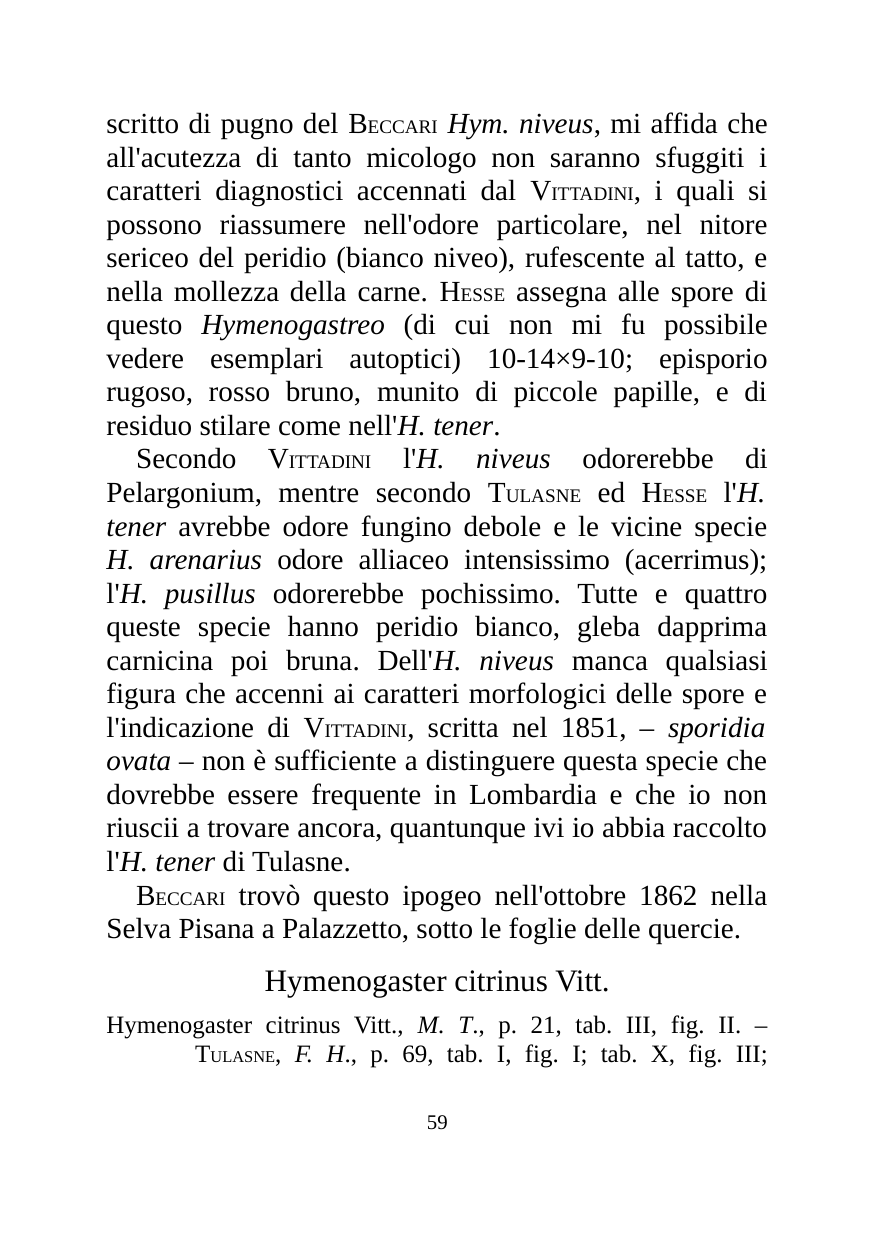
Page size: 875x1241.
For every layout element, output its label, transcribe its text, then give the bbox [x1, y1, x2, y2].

text Beccari trovò questo ipogeo nell'ottobre 1862 nella Selva Pisana a Palazzetto, sotto le foglie delle quercie. [106, 878, 768, 945]
text scritto di pugno del Beccari Hym. niveus, mi affida che all'acutezza di tanto micologo non saranno sfuggiti i caratteri diagnostici accennati dal Vittadini, i quali si possono riassumere nell'odore particolare, nel nitore sericeo del peridio (bianco niveo), rufescente al tatto, e nella mollezza della carne. Hesse assegna alle spore di questo Hymenogastreo (di cui non mi fu possibile vedere esemplari autoptici) 10-14×9-10; episporio rugoso, rosso bruno, munito di piccole papille, e di residuo stilare come nell'H. tener. [106, 106, 768, 442]
text Secondo Vittadini l'H. niveus odorerebbe di Pelargonium, mentre secondo Tulasne ed Hesse l'H. tener avrebbe odore fungino debole e le vicine specie H. arenarius odore alliaceo intensissimo (acerrimus); l'H. pusillus odorerebbe pochissimo. Tutte e quattro queste specie hanno peridio bianco, gleba dapprima carnicina poi bruna. Dell'H. niveus manca qualsiasi figura che accenni ai caratteri morfologici delle spore e l'indicazione di Vittadini, scritta nel 1851, – sporidia ovata – non è sufficiente a distinguere questa specie che dovrebbe essere frequente in Lombardia e che io non riuscii a trovare ancora, quantunque ivi io abbia raccolto l'H. tener di Tulasne. [106, 442, 768, 878]
text Hymenogaster citrinus Vitt., M. T., p. 21, tab. III, fig. II. – Tulasne, F. H., p. 69, tab. I, fig. I; tab. X, fig. III; [106, 1010, 768, 1068]
subtitle Hymenogaster citrinus Vitt. [106, 962, 768, 998]
